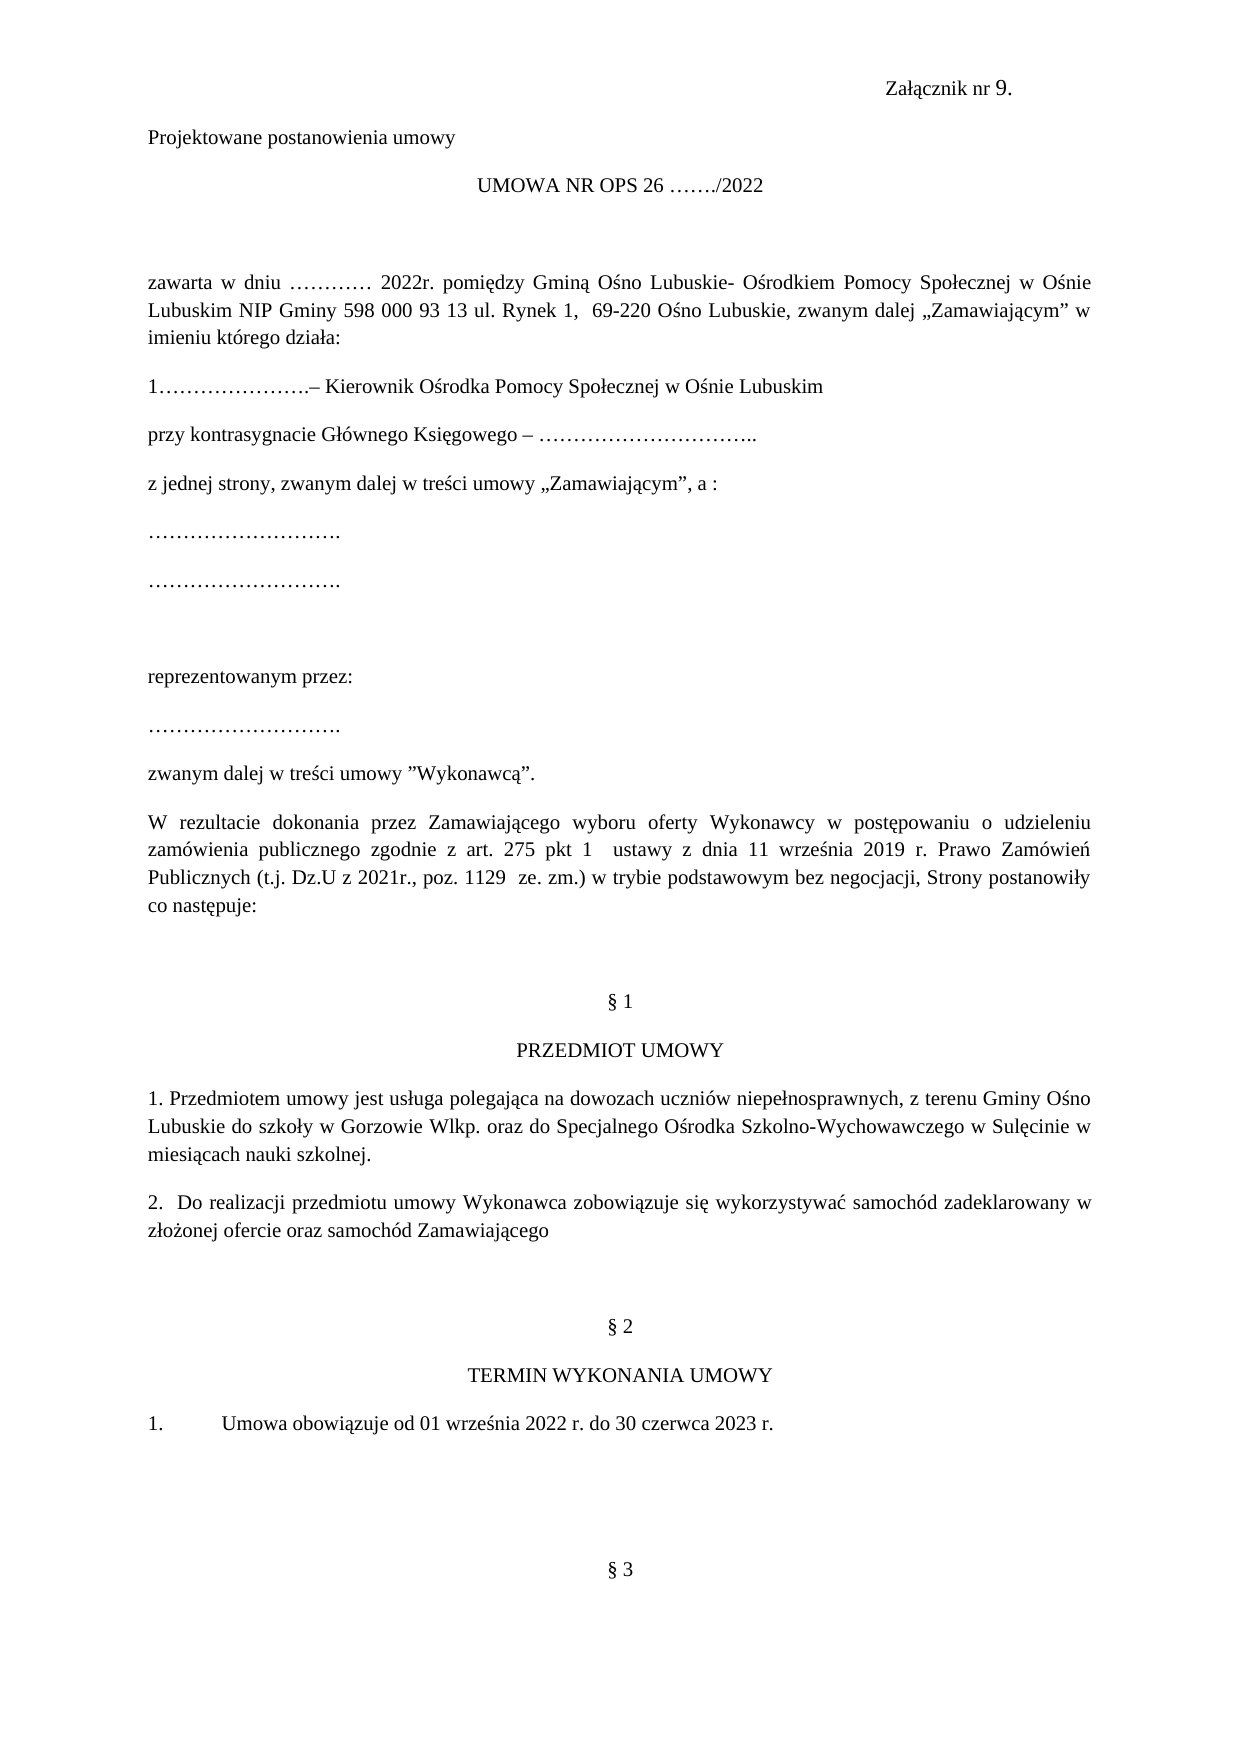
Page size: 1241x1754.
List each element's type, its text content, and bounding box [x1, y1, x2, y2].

text przy kontrasygnacie Głównego Księgowego – ………………………….. [148, 422, 1093, 446]
text ………………………. [148, 567, 1093, 592]
text zwanym dalej w treści umowy ”Wykonawcą”. [148, 761, 1093, 785]
text ………………………. [148, 713, 1093, 737]
text § 2 [148, 1314, 1093, 1338]
text 1. Przedmiotem umowy jest usługa polegająca na dowozach uczniów niepełnosprawnych, z terenu Gminy Ośno Lubuskie do szkoły w Gorzowie Wlkp. oraz do Specjalnego Ośrodka Szkolno-Wychowawczego w Sulęcinie w miesiącach nauki szkolnej. [148, 1086, 1093, 1166]
text zawarta w dniu ………… 2022r. pomiędzy Gminą Ośno Lubuskie- Ośrodkiem Pomocy Społecznej w Ośnie Lubuskim NIP Gminy 598 000 93 13 ul. Rynek 1, 69-220 Ośno Lubuskie, zwanym dalej „Zamawiającym” w imieniu którego działa: [148, 270, 1093, 349]
text § 1 [148, 989, 1093, 1013]
text UMOWA NR OPS 26 ……./2022 [148, 173, 1093, 197]
text 1. Umowa obowiązuje od 01 września 2022 r. do 30 czerwca 2023 r. [148, 1411, 1093, 1435]
text reprezentowanym przez: [148, 664, 1093, 688]
text TERMIN WYKONANIA UMOWY [148, 1363, 1093, 1387]
text ………………………. [148, 519, 1093, 543]
text 2. Do realizacji przedmiotu umowy Wykonawca zobowiązuje się wykorzystywać samochód zadeklarowany w złożonej ofercie oraz samochód Zamawiającego [148, 1190, 1093, 1242]
text Załącznik nr 9. [811, 74, 1093, 100]
text 1………………….– Kierownik Ośrodka Pomocy Społecznej w Ośnie Lubuskim [148, 374, 1093, 398]
text Projektowane postanowienia umowy [148, 125, 1093, 149]
text z jednej strony, zwanym dalej w treści umowy „Zamawiającym”, a : [148, 471, 1093, 495]
text PRZEDMIOT UMOWY [148, 1038, 1093, 1062]
text § 3 [148, 1557, 1093, 1581]
text W rezultacie dokonania przez Zamawiającego wyboru oferty Wykonawcy w postępowaniu o udzieleniu zamówienia publicznego zgodnie z art. 275 pkt 1 ustawy z dnia 11 września 2019 r. Prawo Zamówień Publicznych (t.j. Dz.U z 2021r., poz. 1129 ze. zm.) w trybie podstawowym bez negocjacji, Strony postanowiły co następuje: [148, 810, 1093, 917]
